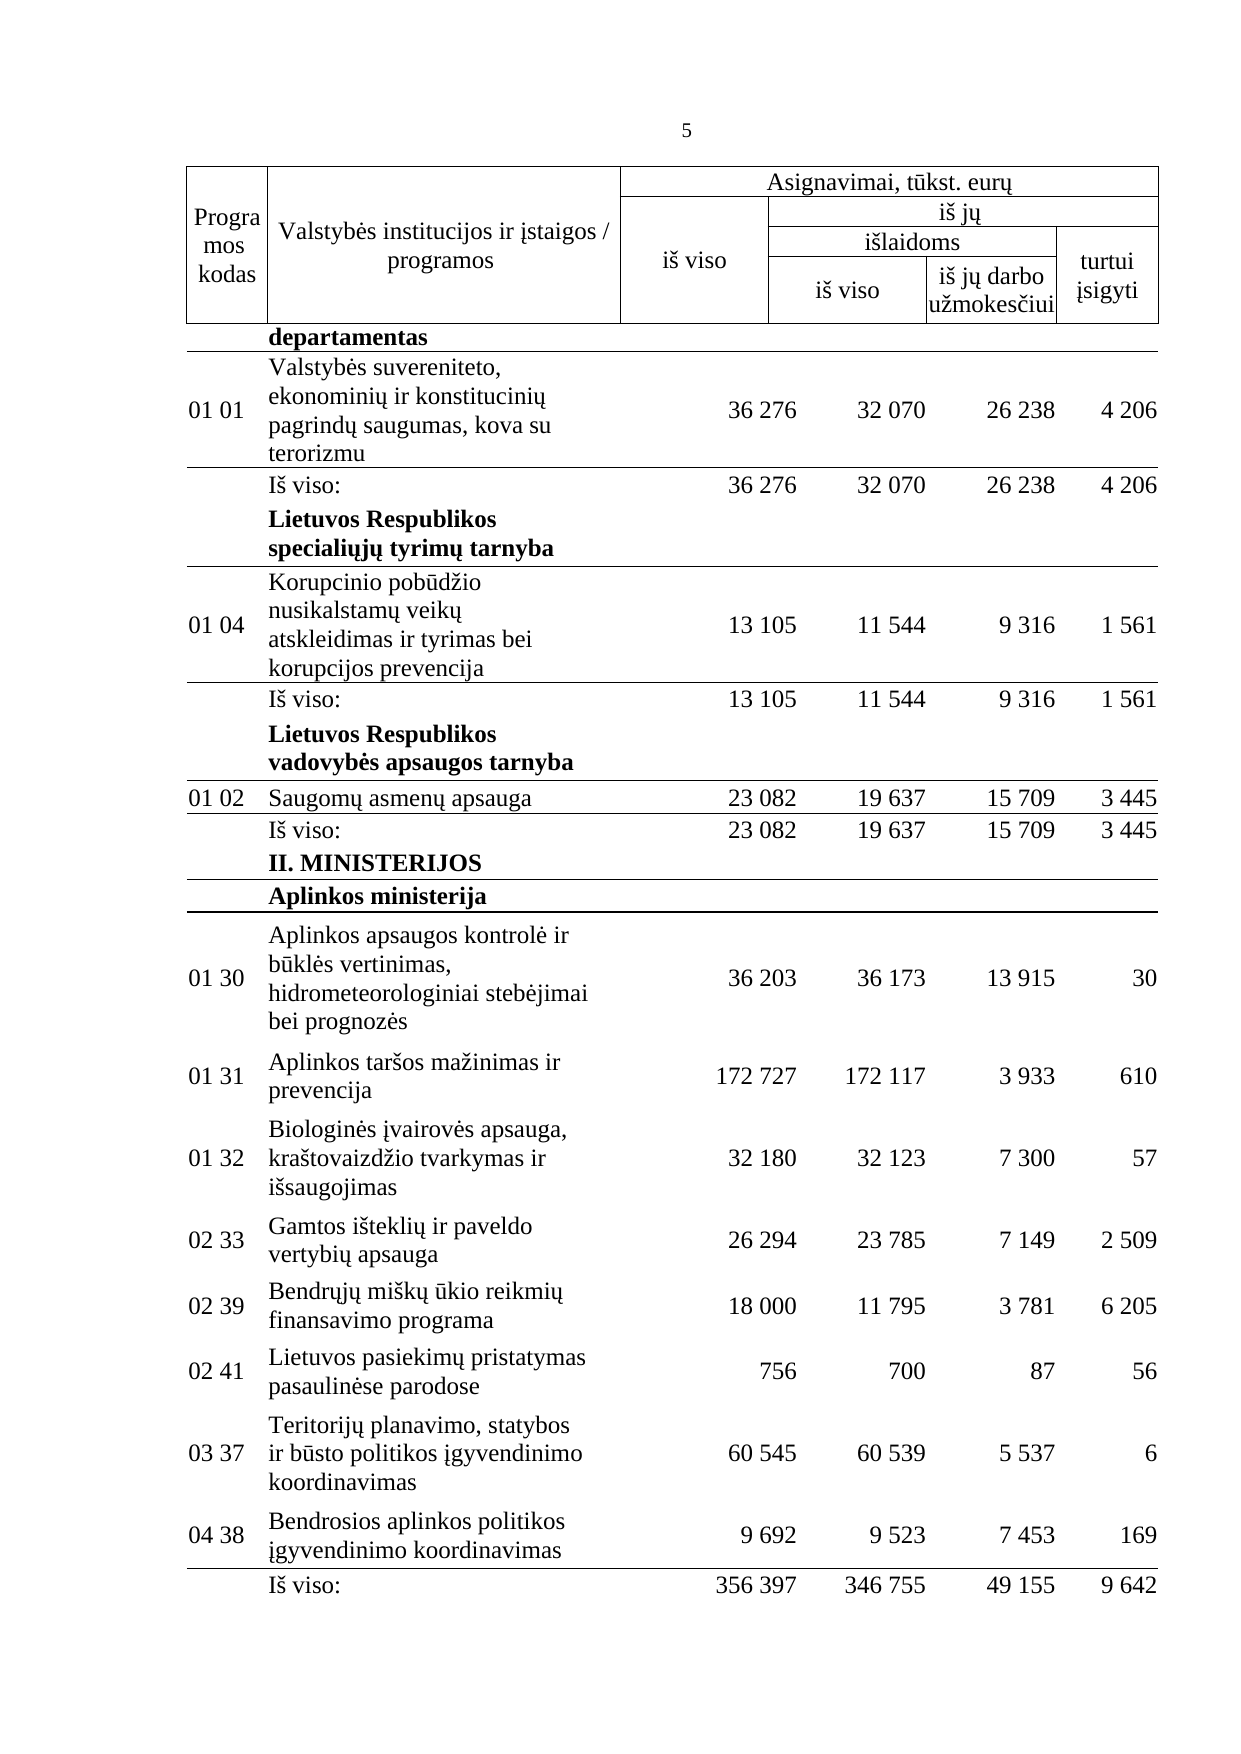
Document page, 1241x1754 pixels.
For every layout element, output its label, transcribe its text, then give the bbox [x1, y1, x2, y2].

table_cell [592, 1338, 663, 1404]
table_cell 610 [1056, 1043, 1158, 1108]
table_cell Korupcinio pobūdžio nusikalstamų veikų atskleidimas ir tyrimas bei korupcijos prevencija [267, 567, 592, 682]
table_cell departamentas [267, 324, 592, 351]
table_cell 7 453 [927, 1502, 1056, 1568]
table_cell [1056, 880, 1158, 911]
table_cell 03 37 [187, 1404, 267, 1502]
table_cell [663, 500, 798, 566]
table_cell [187, 500, 267, 566]
table_cell 01 31 [187, 1043, 267, 1108]
table_cell 4 206 [1056, 352, 1158, 467]
table_cell Biologinės įvairovės apsauga, kraštovaizdžio tvarkymas ir išsaugojimas [267, 1108, 592, 1207]
table_cell 32 180 [663, 1108, 798, 1207]
table_cell 3 445 [1056, 814, 1158, 846]
table_cell [592, 352, 663, 467]
table_cell 6 205 [1056, 1273, 1158, 1338]
table_cell 02 39 [187, 1273, 267, 1338]
table_cell 15 709 [927, 814, 1056, 846]
table_cell 18 000 [663, 1273, 798, 1338]
table_cell Teritorijų planavimo, statybos ir būsto politikos įgyvendinimo koordinavimas [267, 1404, 592, 1502]
table_cell 01 30 [187, 913, 267, 1043]
table_cell 9 692 [663, 1502, 798, 1568]
table_cell Aplinkos apsaugos kontrolė ir būklės vertinimas, hidrometeorologiniai stebėjimai bei prognozės [267, 913, 592, 1043]
table_cell [798, 880, 927, 911]
table_cell 13 105 [663, 567, 798, 682]
table_cell Gamtos išteklių ir paveldo vertybių apsauga [267, 1207, 592, 1272]
table_cell Saugomų asmenų apsauga [267, 781, 592, 813]
table_cell [592, 1207, 663, 1272]
table_cell 6 [1056, 1404, 1158, 1502]
table_cell 3 781 [927, 1273, 1056, 1338]
table_header Progra mos kodas [187, 167, 267, 322]
table_cell Iš viso: [267, 683, 592, 714]
table_cell iš jų [769, 197, 1158, 226]
table_cell [927, 324, 1056, 351]
table_cell 11 544 [798, 567, 927, 682]
table_cell 169 [1056, 1502, 1158, 1568]
table_cell 26 238 [927, 352, 1056, 467]
table_cell Bendrųjų miškų ūkio reikmių finansavimo programa [267, 1273, 592, 1338]
table_cell 60 539 [798, 1404, 927, 1502]
table_cell [592, 567, 663, 682]
table_cell [187, 324, 267, 351]
table_cell [663, 324, 798, 351]
table_cell 7 149 [927, 1207, 1056, 1272]
table_cell 01 32 [187, 1108, 267, 1207]
table_cell 32 123 [798, 1108, 927, 1207]
table_cell iš viso [769, 257, 926, 322]
table_cell 23 785 [798, 1207, 927, 1272]
table_cell [592, 500, 663, 566]
table_cell 3 445 [1056, 781, 1158, 813]
table_cell 7 300 [927, 1108, 1056, 1207]
table_cell [187, 814, 267, 846]
table_cell 23 082 [663, 781, 798, 813]
table_cell iš viso [621, 197, 768, 322]
table_cell Valstybės suvereniteto, ekonominių ir konstitucinių pagrindų saugumas, kova su terorizmu [267, 352, 592, 467]
table_cell 9 523 [798, 1502, 927, 1568]
table_cell 36 203 [663, 913, 798, 1043]
table_cell 15 709 [927, 781, 1056, 813]
table_cell [187, 468, 267, 500]
table_cell [187, 880, 267, 911]
table_cell turtui įsigyti [1057, 227, 1158, 322]
table_cell [592, 1569, 663, 1601]
table_cell 87 [927, 1338, 1056, 1404]
table_cell Lietuvos Respublikos specialiųjų tyrimų tarnyba [267, 500, 592, 566]
table_cell 2 509 [1056, 1207, 1158, 1272]
table_cell [187, 715, 267, 780]
table_cell 11 544 [798, 683, 927, 714]
table_cell Iš viso: [267, 814, 592, 846]
table_cell 01 01 [187, 352, 267, 467]
table_cell [663, 880, 798, 911]
table_cell 36 173 [798, 913, 927, 1043]
table_cell 01 02 [187, 781, 267, 813]
table_cell 13 915 [927, 913, 1056, 1043]
table_cell 3 933 [927, 1043, 1056, 1108]
table_cell 02 41 [187, 1338, 267, 1404]
table_cell [592, 1404, 663, 1502]
table_cell 9 316 [927, 567, 1056, 682]
table_cell [927, 880, 1056, 911]
table_cell 172 117 [798, 1043, 927, 1108]
table_cell 36 276 [663, 468, 798, 500]
table_cell 19 637 [798, 814, 927, 846]
table_cell 32 070 [798, 468, 927, 500]
table_cell iš jų darbo užmokesčiui [927, 257, 1056, 322]
table_cell [592, 1108, 663, 1207]
table_cell [592, 683, 663, 714]
table_cell 26 238 [927, 468, 1056, 500]
table_cell Lietuvos Respublikos vadovybės apsaugos tarnyba [267, 715, 592, 780]
table_cell 01 04 [187, 567, 267, 682]
table_cell 4 206 [1056, 468, 1158, 500]
table_cell 356 397 [663, 1569, 798, 1601]
table_cell [592, 814, 663, 846]
table_cell 13 105 [663, 683, 798, 714]
table_cell [1056, 500, 1158, 566]
table_cell 9 642 [1056, 1569, 1158, 1601]
table_cell [592, 324, 663, 351]
table_cell 56 [1056, 1338, 1158, 1404]
table_cell [592, 715, 663, 780]
table_cell Iš viso: [267, 468, 592, 500]
table_cell Iš viso: [267, 1569, 592, 1601]
table_header Asignavimai, tūkst. eurų [621, 167, 1158, 196]
table_cell Bendrosios aplinkos politikos įgyvendinimo koordinavimas [267, 1502, 592, 1568]
table_cell Aplinkos ministerija [267, 880, 592, 911]
table_cell [187, 1569, 267, 1601]
table_cell [927, 715, 1056, 780]
table_cell [927, 500, 1056, 566]
table_cell 756 [663, 1338, 798, 1404]
table_cell [1056, 715, 1158, 780]
table_cell 5 537 [927, 1404, 1056, 1502]
table_cell 26 294 [663, 1207, 798, 1272]
table_cell 49 155 [927, 1569, 1056, 1601]
table_cell [798, 715, 927, 780]
table_cell [187, 683, 267, 714]
table_cell [798, 324, 927, 351]
table_cell 19 637 [798, 781, 927, 813]
table_cell [592, 880, 663, 911]
table_cell 57 [1056, 1108, 1158, 1207]
table_cell 1 561 [1056, 683, 1158, 714]
table_cell [592, 781, 663, 813]
table_cell 04 38 [187, 1502, 267, 1568]
table_cell 36 276 [663, 352, 798, 467]
table_header Valstybės institucijos ir įstaigos / programos [268, 167, 620, 322]
table_cell išlaidoms [769, 227, 1056, 256]
table_cell 02 33 [187, 1207, 267, 1272]
table_cell 11 795 [798, 1273, 927, 1338]
table_cell 1 561 [1056, 567, 1158, 682]
table_cell [592, 1043, 663, 1108]
table_cell 23 082 [663, 814, 798, 846]
table_cell [1056, 324, 1158, 351]
table_cell II. MINISTERIJOS [267, 846, 1158, 879]
table_cell Lietuvos pasiekimų pristatymas pasaulinėse parodose [267, 1338, 592, 1404]
table_cell 30 [1056, 913, 1158, 1043]
table_cell [798, 500, 927, 566]
table_cell [592, 1273, 663, 1338]
table_cell [187, 846, 267, 879]
table_cell [592, 913, 663, 1043]
table_cell 60 545 [663, 1404, 798, 1502]
table_cell 172 727 [663, 1043, 798, 1108]
table_cell Aplinkos taršos mažinimas ir prevencija [267, 1043, 592, 1108]
table_cell [663, 715, 798, 780]
table_cell 700 [798, 1338, 927, 1404]
table_cell 346 755 [798, 1569, 927, 1601]
table_cell [592, 1502, 663, 1568]
table_cell 9 316 [927, 683, 1056, 714]
table_cell [592, 468, 663, 500]
table_cell 32 070 [798, 352, 927, 467]
